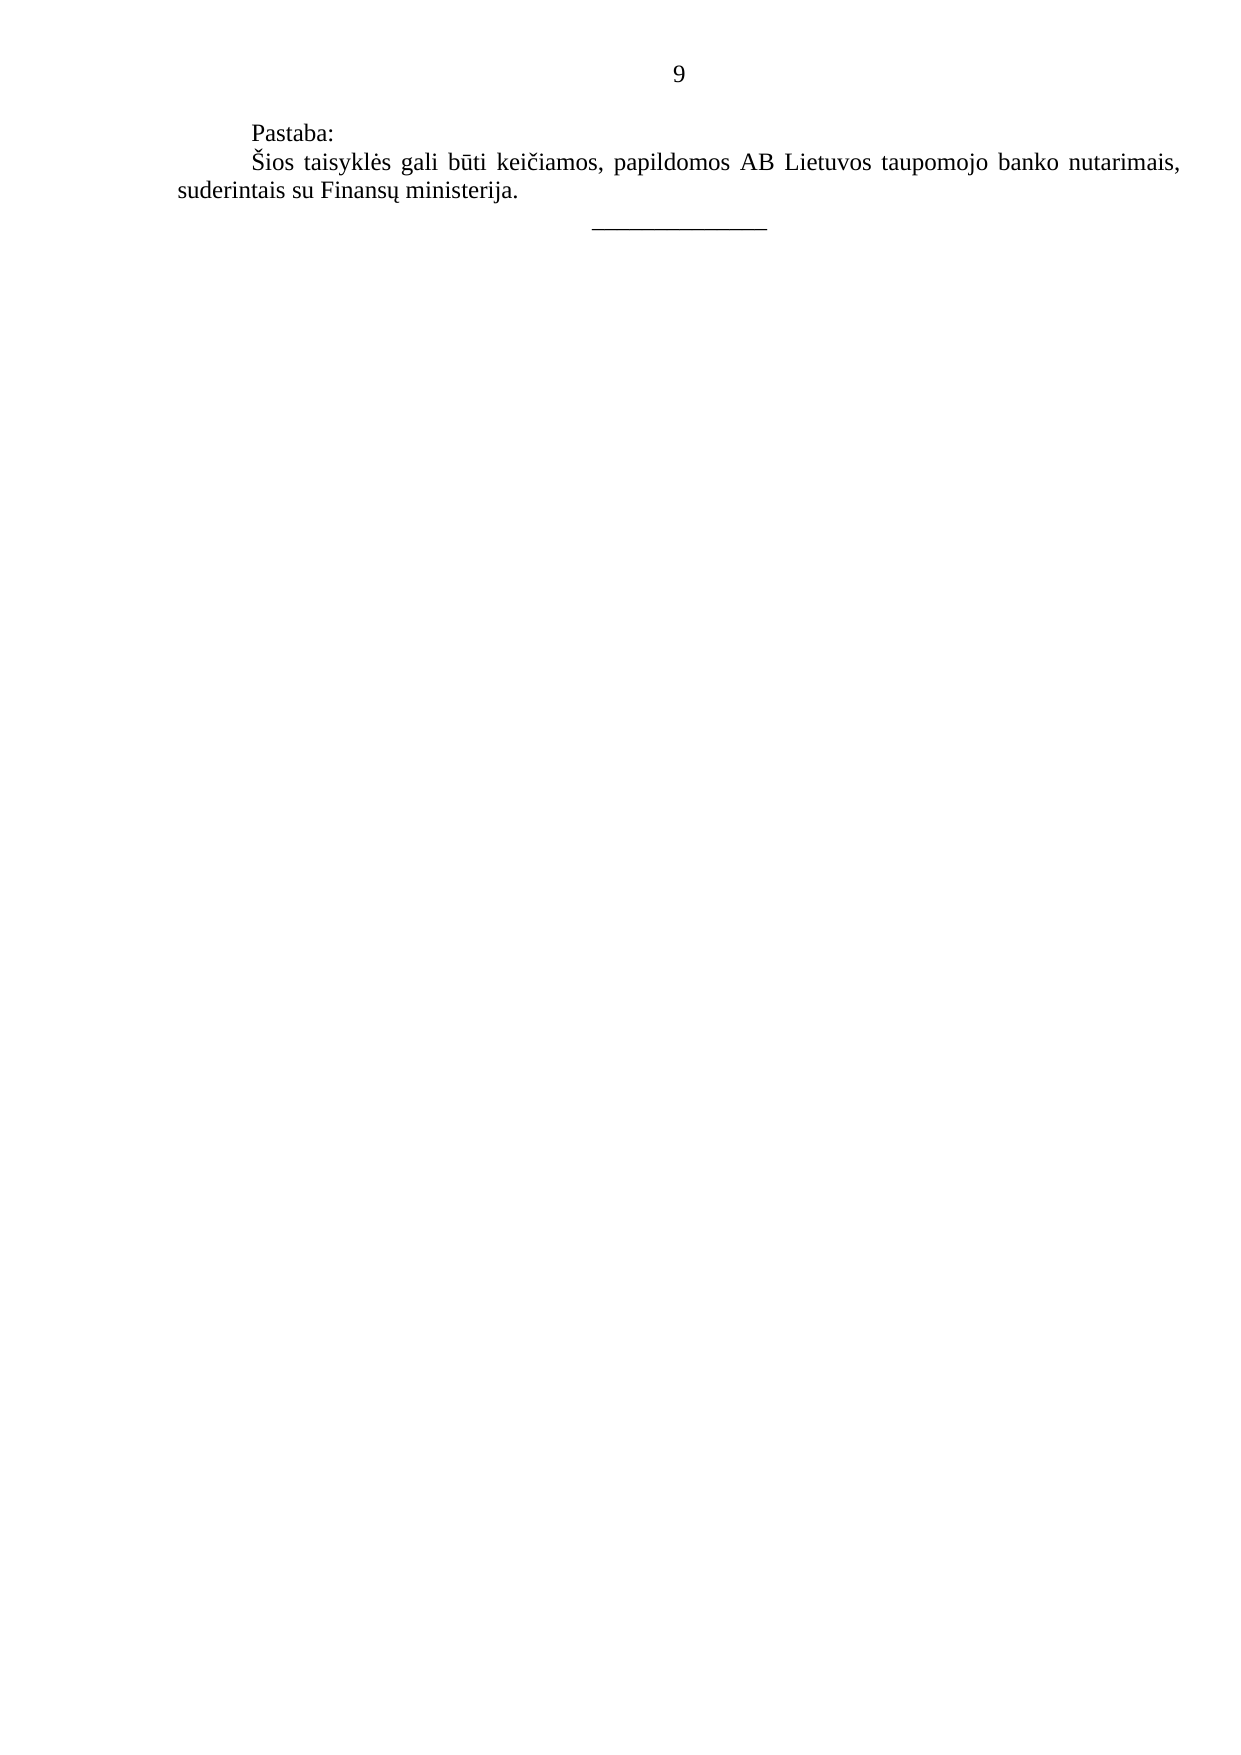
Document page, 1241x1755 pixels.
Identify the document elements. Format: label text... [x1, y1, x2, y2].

text ______________ [177, 204, 1181, 233]
text Pastaba: [177, 118, 1181, 147]
text Šios taisyklės gali būti keičiamos, papildomos AB Lietuvos taupomojo banko nutarimais, suderintais su Finansų ministerija. [177, 147, 1181, 204]
